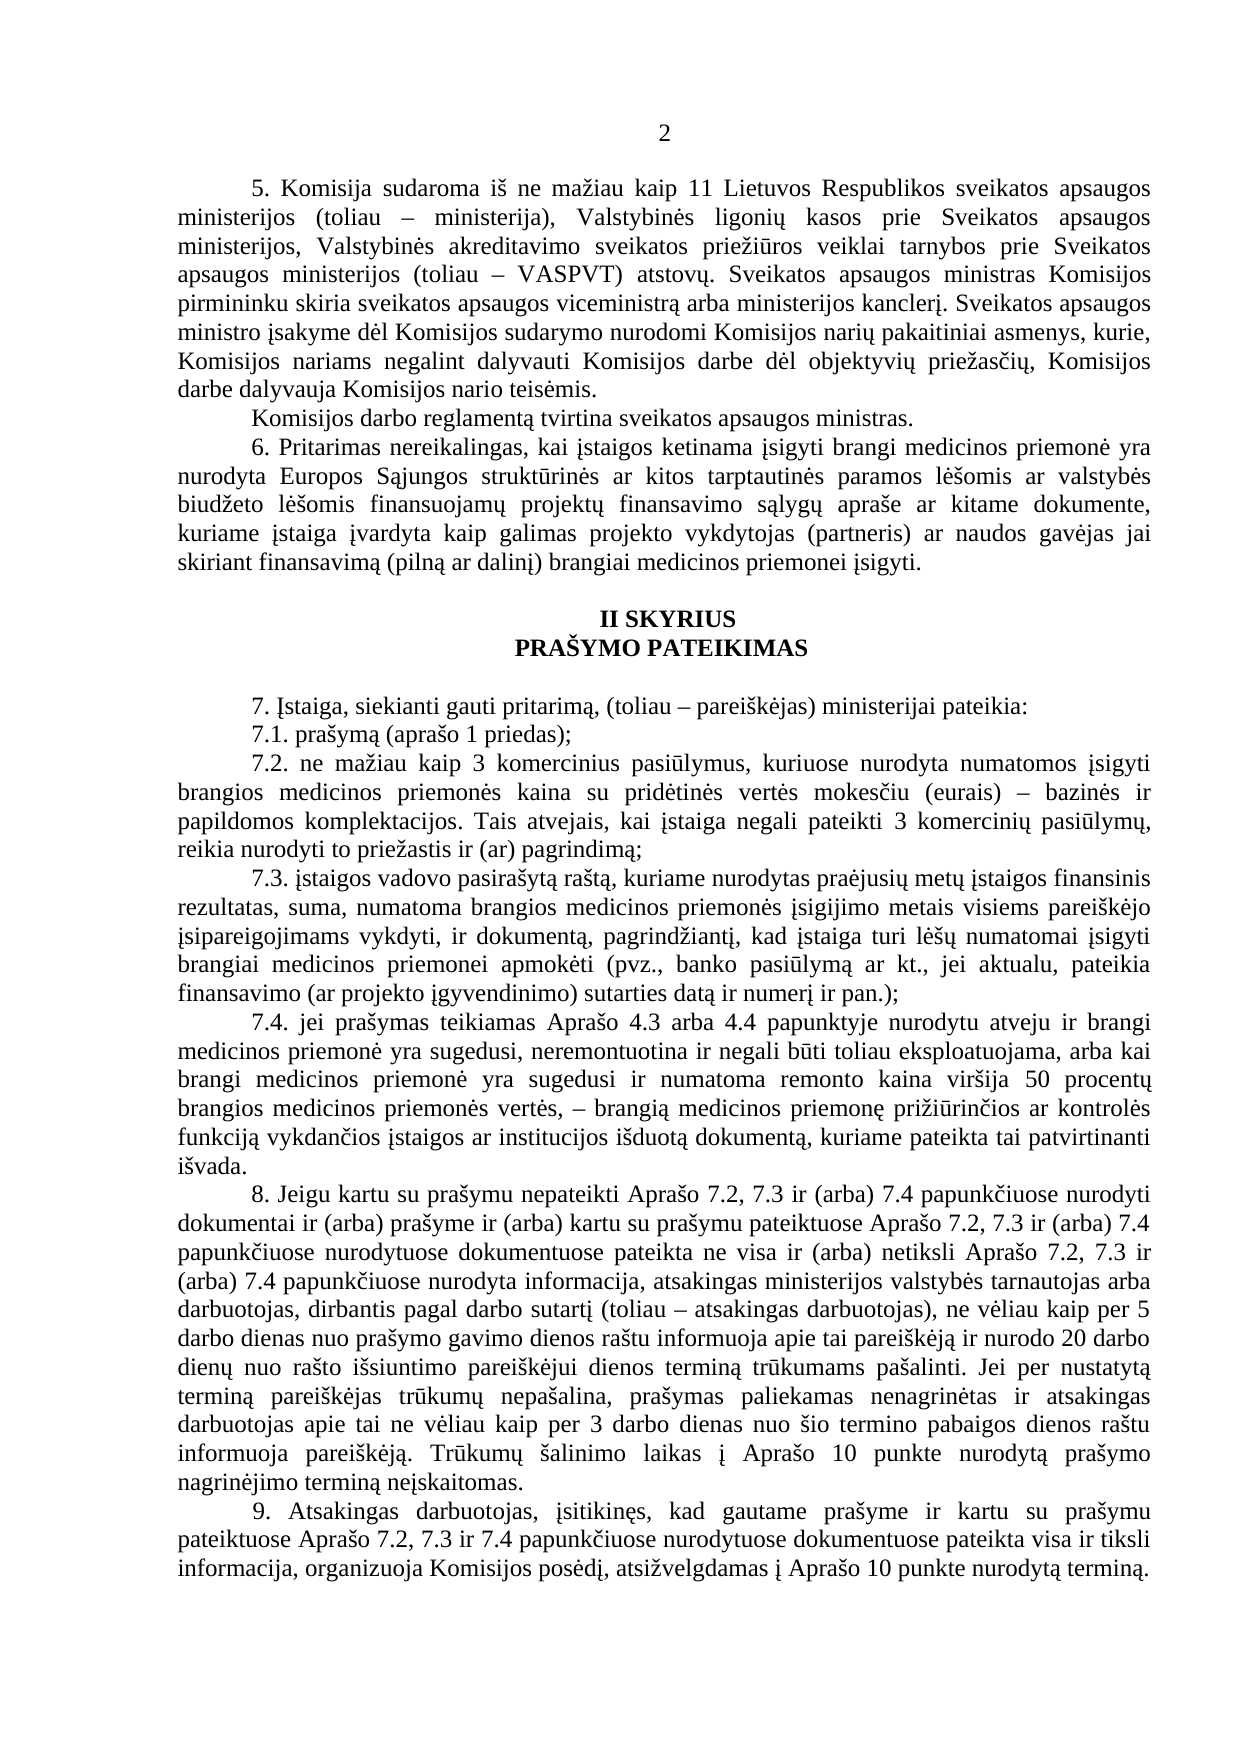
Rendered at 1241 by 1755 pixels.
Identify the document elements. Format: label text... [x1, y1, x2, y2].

text Komisijos darbo reglamentą tvirtina sveikatos apsaugos ministras. [177, 403, 1152, 432]
text 7.3. įstaigos vadovo pasirašytą raštą, kuriame nurodytas praėjusių metų įstaigos finansinis rezultatas, suma, numatoma brangios medicinos priemonės įsigijimo metais visiems pareiškėjo įsipareigojimams vykdyti, ir dokumentą, pagrindžiantį, kad įstaiga turi lėšų numatomai įsigyti brangiai medicinos priemonei apmokėti (pvz., banko pasiūlymą ar kt., jei aktualu, pateikia finansavimo (ar projekto įgyvendinimo) sutarties datą ir numerį ir pan.); [177, 863, 1152, 1007]
text II SKYRIUS [184, 604, 1152, 633]
text 9. Atsakingas darbuotojas, įsitikinęs, kad gautame prašyme ir kartu su prašymu pateiktuose Aprašo 7.2, 7.3 ir 7.4 papunkčiuose nurodytuose dokumentuose pateikta visa ir tiksli informacija, organizuoja Komisijos posėdį, atsižvelgdamas į Aprašo 10 punkte nurodytą terminą. [177, 1496, 1152, 1582]
text 6. Pritarimas nereikalingas, kai įstaigos ketinama įsigyti brangi medicinos priemonė yra nurodyta Europos Sąjungos struktūrinės ar kitos tarptautinės paramos lėšomis ar valstybės biudžeto lėšomis finansuojamų projektų finansavimo sąlygų apraše ar kitame dokumente, kuriame įstaiga įvardyta kaip galimas projekto vykdytojas (partneris) ar naudos gavėjas jai skiriant finansavimą (pilną ar dalinį) brangiai medicinos priemonei įsigyti. [177, 432, 1152, 576]
text PRAŠYMO PATEIKIMAS [177, 633, 1152, 662]
text 8. Jeigu kartu su prašymu nepateikti Aprašo 7.2, 7.3 ir (arba) 7.4 papunkčiuose nurodyti dokumentai ir (arba) prašyme ir (arba) kartu su prašymu pateiktuose Aprašo 7.2, 7.3 ir (arba) 7.4 papunkčiuose nurodytuose dokumentuose pateikta ne visa ir (arba) netiksli Aprašo 7.2, 7.3 ir (arba) 7.4 papunkčiuose nurodyta informacija, atsakingas ministerijos valstybės tarnautojas arba darbuotojas, dirbantis pagal darbo sutartį (toliau – atsakingas darbuotojas), ne vėliau kaip per 5 darbo dienas nuo prašymo gavimo dienos raštu informuoja apie tai pareiškėją ir nurodo 20 darbo dienų nuo rašto išsiuntimo pareiškėjui dienos terminą trūkumams pašalinti. Jei per nustatytą terminą pareiškėjas trūkumų nepašalina, prašymas paliekamas nenagrinėtas ir atsakingas darbuotojas apie tai ne vėliau kaip per 3 darbo dienas nuo šio termino pabaigos dienos raštu informuoja pareiškėją. Trūkumų šalinimo laikas į Aprašo 10 punkte nurodytą prašymo nagrinėjimo terminą neįskaitomas. [177, 1179, 1152, 1496]
text 5. Komisija sudaroma iš ne mažiau kaip 11 Lietuvos Respublikos sveikatos apsaugos ministerijos (toliau – ministerija), Valstybinės ligonių kasos prie Sveikatos apsaugos ministerijos, Valstybinės akreditavimo sveikatos priežiūros veiklai tarnybos prie Sveikatos apsaugos ministerijos (toliau – VASPVT) atstovų. Sveikatos apsaugos ministras Komisijos pirmininku skiria sveikatos apsaugos viceministrą arba ministerijos kanclerį. Sveikatos apsaugos ministro įsakyme dėl Komisijos sudarymo nurodomi Komisijos narių pakaitiniai asmenys, kurie, Komisijos nariams negalint dalyvauti Komisijos darbe dėl objektyvių priežasčių, Komisijos darbe dalyvauja Komisijos nario teisėmis. [177, 173, 1152, 403]
text 7.4. jei prašymas teikiamas Aprašo 4.3 arba 4.4 papunktyje nurodytu atveju ir brangi medicinos priemonė yra sugedusi, neremontuotina ir negali būti toliau eksploatuojama, arba kai brangi medicinos priemonė yra sugedusi ir numatoma remonto kaina viršija 50 procentų brangios medicinos priemonės vertės, – brangią medicinos priemonę prižiūrinčios ar kontrolės funkciją vykdančios įstaigos ar institucijos išduotą dokumentą, kuriame pateikta tai patvirtinanti išvada. [177, 1007, 1152, 1179]
text 7.1. prašymą (aprašo 1 priedas); [177, 719, 1152, 748]
text 7. Įstaiga, siekianti gauti pritarimą, (toliau – pareiškėjas) ministerijai pateikia: [177, 691, 1152, 719]
text 7.2. ne mažiau kaip 3 komercinius pasiūlymus, kuriuose nurodyta numatomos įsigyti brangios medicinos priemonės kaina su pridėtinės vertės mokesčiu (eurais) – bazinės ir papildomos komplektacijos. Tais atvejais, kai įstaiga negali pateikti 3 komercinių pasiūlymų, reikia nurodyti to priežastis ir (ar) pagrindimą; [177, 748, 1152, 863]
